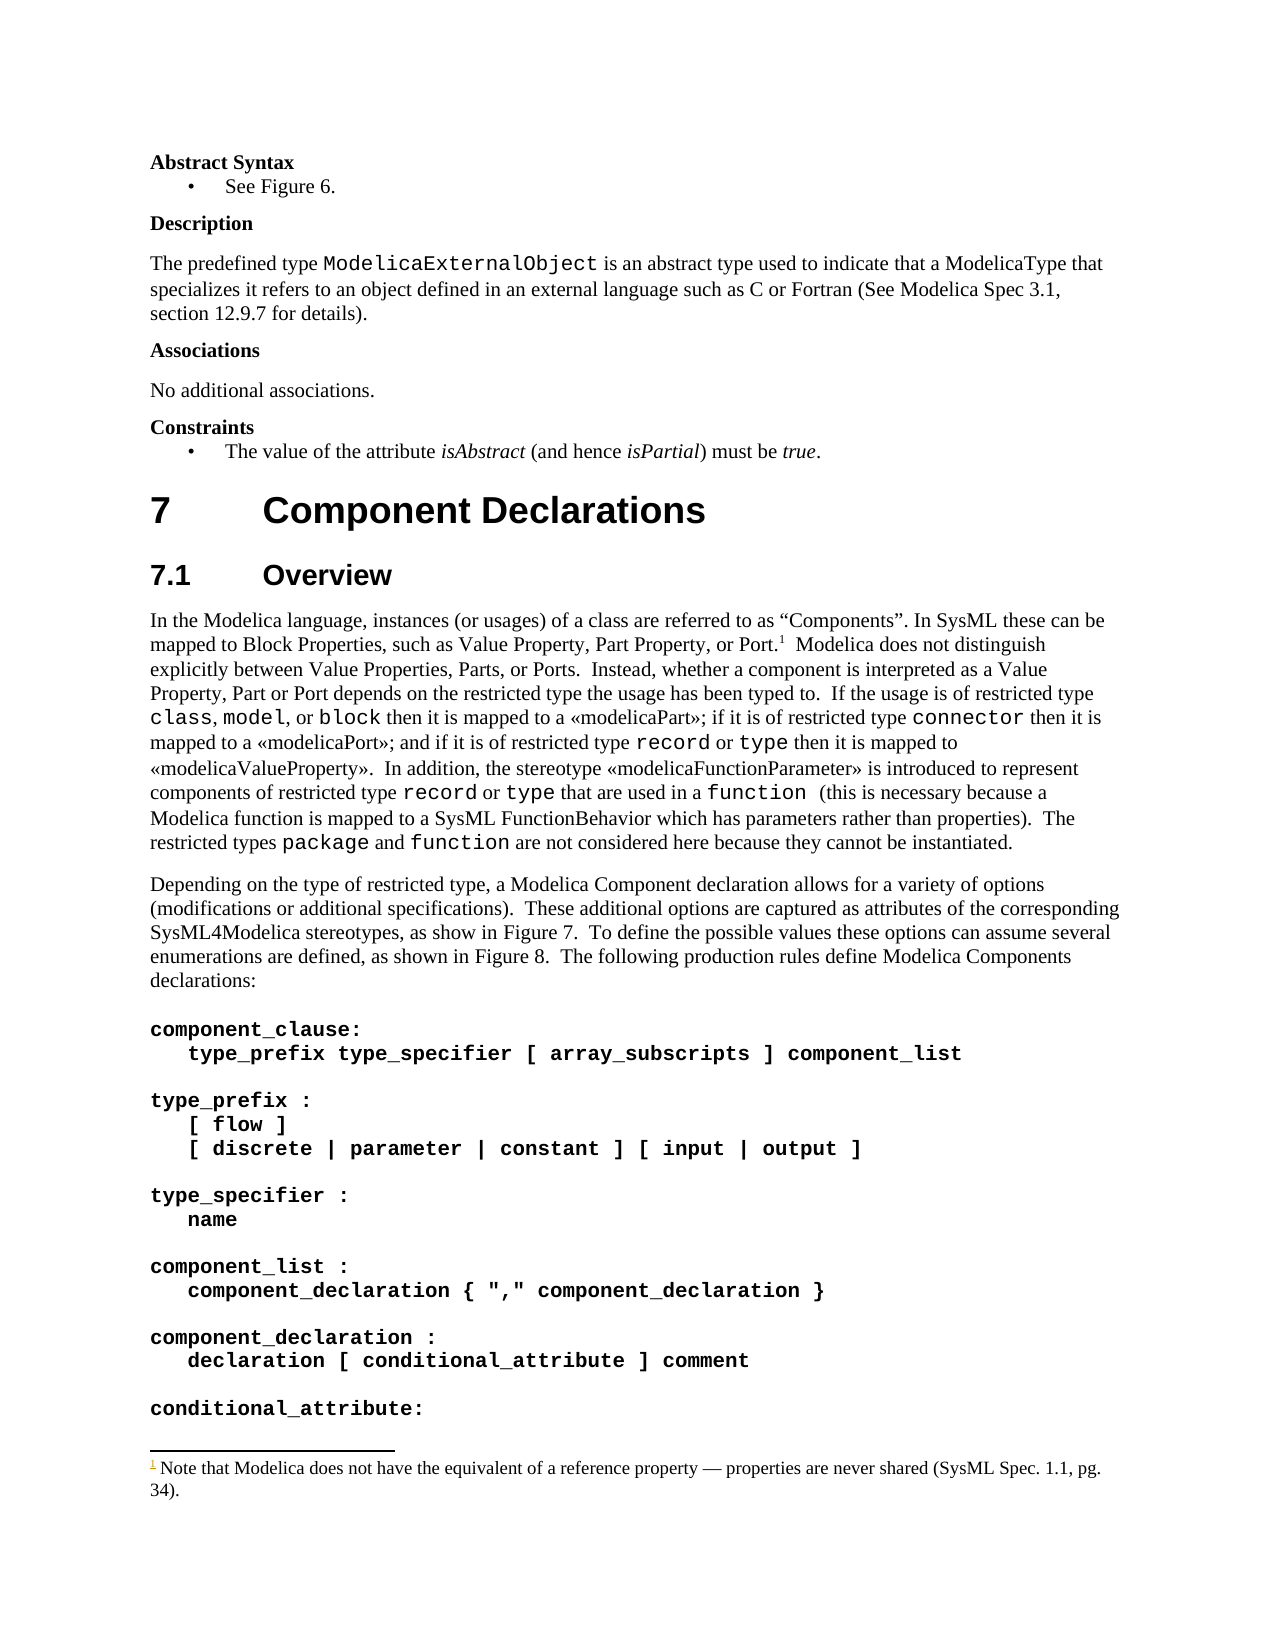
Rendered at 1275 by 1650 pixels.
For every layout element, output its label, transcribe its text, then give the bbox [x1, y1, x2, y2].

text Depending on the type of restricted type, a Modelica Component declaration allows for a variety of options (modifications or additional specifications). These additional options are captured as attributes of the corresponding SysML4Modelica stereotypes, as show in Figure 7. To define the possible values these options can assume several enumerations are defined, as shown in Figure 8. The following production rules define Modelica Components declarations: [150, 872, 1125, 992]
text [ discrete | parameter | constant ] [ input | output ] [150, 1138, 1125, 1161]
text No additional associations. [150, 378, 1125, 402]
subtitle Abstract Syntax [150, 150, 1125, 174]
text declaration [ conditional_attribute ] comment [150, 1351, 1125, 1374]
list The value of the attribute isAbstract (and hence isPartial) must be true. [187, 439, 1125, 463]
text The predefined type ModelicaExternalObject is an abstract type used to indicate that a ModelicaType that specializes it refers to an object defined in an external language such as C or Fortran (See Modelica Spec 3.1, section 12.9.7 for details). [150, 251, 1125, 325]
text component_declaration { "," component_declaration } [150, 1279, 1125, 1303]
text conditional_attribute: [150, 1398, 1125, 1421]
subtitle Constraints [150, 414, 1125, 439]
text type_prefix type_specifier [ array_subscripts ] component_list [150, 1043, 1125, 1067]
text type_specifier : [150, 1185, 1125, 1209]
text [ flow ] [150, 1114, 1125, 1138]
text In the Modelica language, instances (or usages) of a class are referred to as “Components”. In SysML these can be mapped to Block Properties, such as Value Property, Part Property, or Port. Modelica does not distinguish explicitly between Value Properties, Parts, or Ports. Instead, whether a component is interpreted as a Value Property, Part or Port depends on the restricted type the usage has been typed to. If the usage is of restricted type class, model, or block then it is mapped to a «modelicaPart»; if it is of restricted type connector then it is mapped to a «modelicaPort»; and if it is of restricted type record or type then it is mapped to «modelicaValueProperty». In addition, the stereotype «modelicaFunctionParameter» is introduced to represent components of restricted type record or type that are used in a function (this is necessary because a Modelica function is mapped to a SysML FunctionBehavior which has parameters rather than properties). The restricted types package and function are not considered here because they cannot be instantiated. [150, 608, 1125, 856]
subtitle Associations [150, 337, 1125, 362]
text type_prefix : [150, 1090, 1125, 1114]
text component_clause: [150, 1019, 1125, 1043]
text Note that Modelica does not have the equivalent of a reference property — properties are never shared (SysML Spec. 1.1, pg. 34). [150, 1457, 1125, 1500]
text component_list : [150, 1256, 1125, 1279]
text component_declaration : [150, 1327, 1125, 1351]
subtitle Overview [150, 558, 1125, 592]
subtitle Component Declarations [150, 488, 1125, 531]
text name [150, 1209, 1125, 1232]
subtitle Description [150, 211, 1125, 235]
list See Figure 6. [187, 174, 1125, 198]
